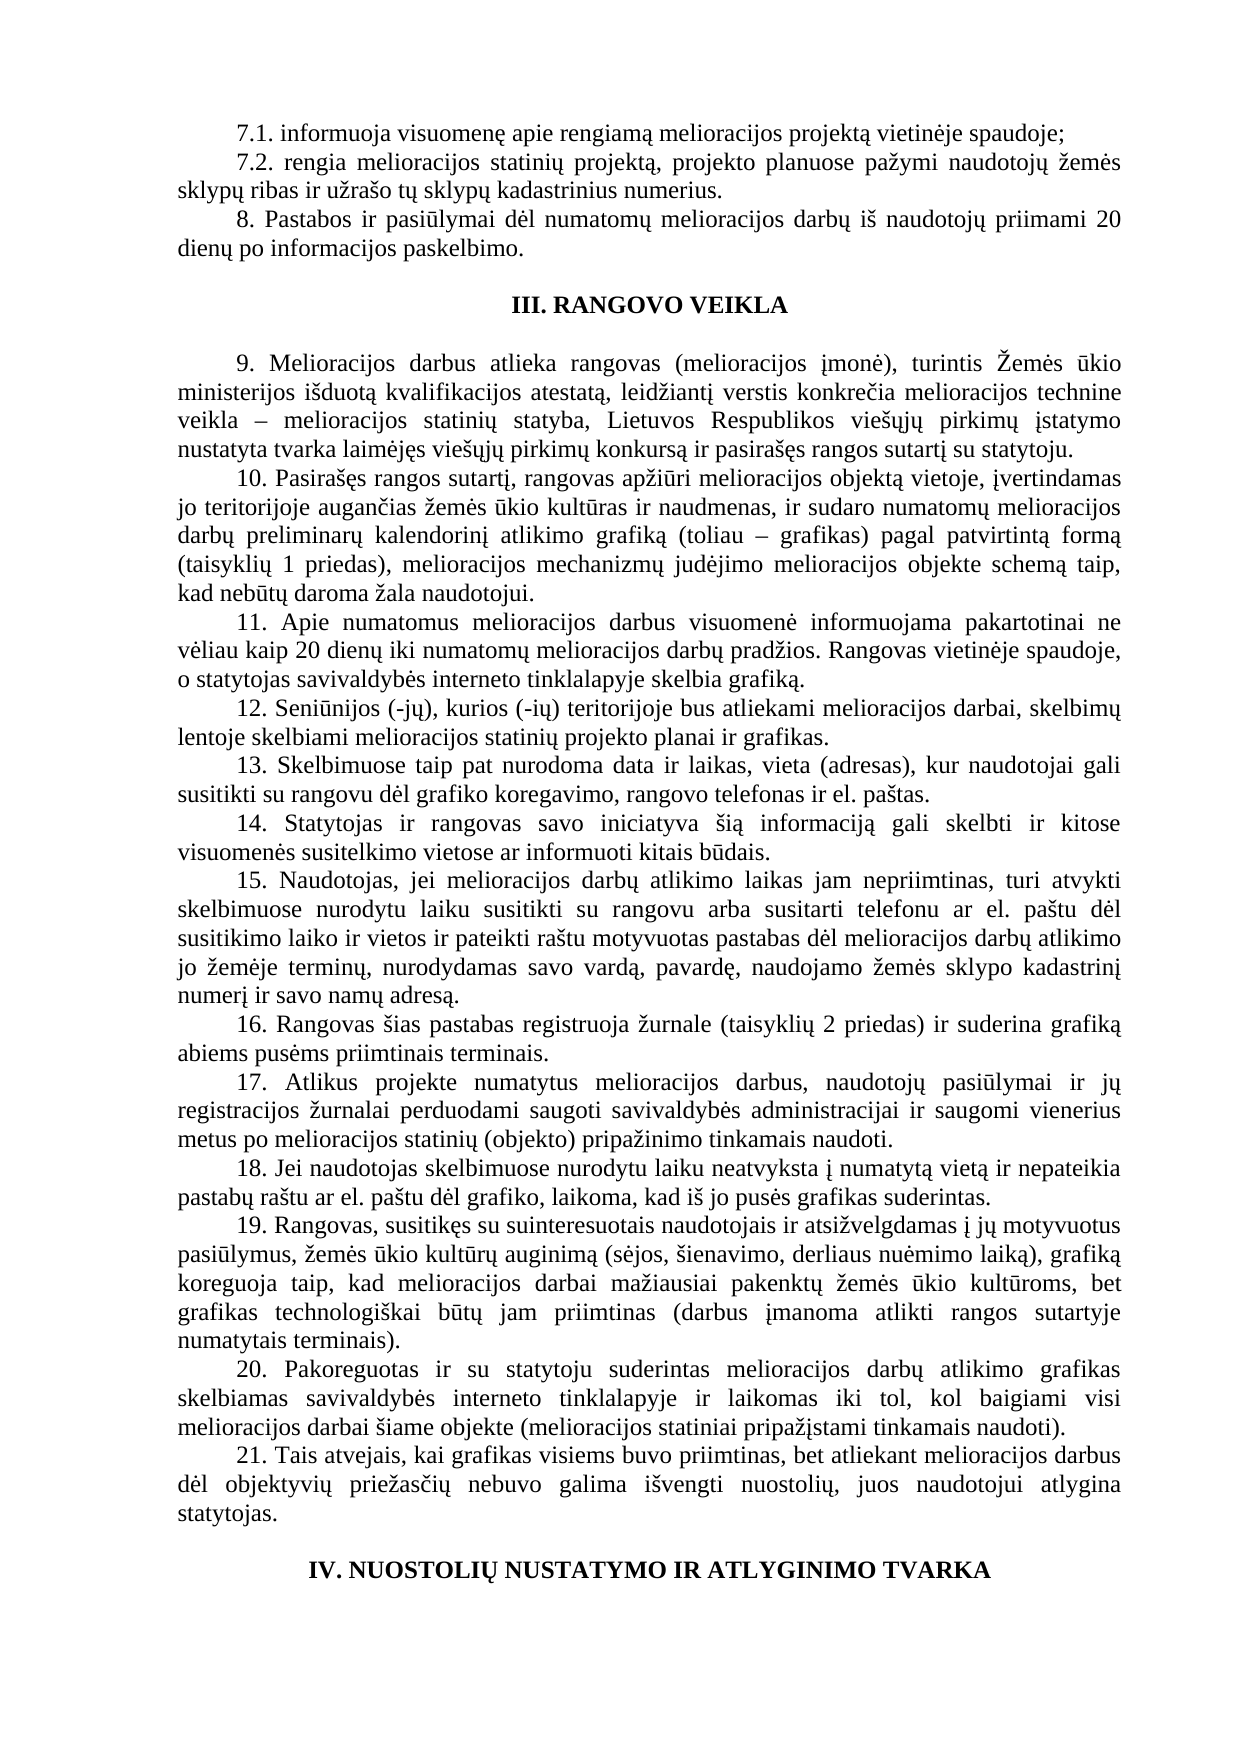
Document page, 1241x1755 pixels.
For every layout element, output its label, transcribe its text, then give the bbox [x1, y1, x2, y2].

text IV. NUOSTOLIŲ NUSTATYMO IR ATLYGINIMO TVARKA [177, 1556, 1122, 1584]
text 8. Pastabos ir pasiūlymai dėl numatomų melioracijos darbų iš naudotojų priimami 20 dienų po informacijos paskelbimo. [177, 204, 1122, 262]
text 14. Statytojas ir rangovas savo iniciatyva šią informaciją gali skelbti ir kitose visuomenės susitelkimo vietose ar informuoti kitais būdais. [177, 808, 1122, 866]
text 7.1. informuoja visuomenę apie rengiamą melioracijos projektą vietinėje spaudoje; [177, 118, 1122, 147]
text 12. Seniūnijos (-jų), kurios (-ių) teritorijoje bus atliekami melioracijos darbai, skelbimų lentoje skelbiami melioracijos statinių projekto planai ir grafikas. [177, 693, 1122, 751]
text 17. Atlikus projekte numatytus melioracijos darbus, naudotojų pasiūlymai ir jų registracijos žurnalai perduodami saugoti savivaldybės administracijai ir saugomi vienerius metus po melioracijos statinių (objekto) pripažinimo tinkamais naudoti. [177, 1067, 1122, 1153]
text 10. Pasirašęs rangos sutartį, rangovas apžiūri melioracijos objektą vietoje, įvertindamas jo teritorijoje augančias žemės ūkio kultūras ir naudmenas, ir sudaro numatomų melioracijos darbų preliminarų kalendorinį atlikimo grafiką (toliau – grafikas) pagal patvirtintą formą (taisyklių 1 priedas), melioracijos mechanizmų judėjimo melioracijos objekte schemą taip, kad nebūtų daroma žala naudotojui. [177, 463, 1122, 607]
text III. RANGOVO VEIKLA [177, 291, 1122, 319]
text 20. Pakoreguotas ir su statytoju suderintas melioracijos darbų atlikimo grafikas skelbiamas savivaldybės interneto tinklalapyje ir laikomas iki tol, kol baigiami visi melioracijos darbai šiame objekte (melioracijos statiniai pripažįstami tinkamais naudoti). [177, 1354, 1122, 1441]
text 13. Skelbimuose taip pat nurodoma data ir laikas, vieta (adresas), kur naudotojai gali susitikti su rangovu dėl grafiko koregavimo, rangovo telefonas ir el. paštas. [177, 751, 1122, 808]
text 7.2. rengia melioracijos statinių projektą, projekto planuose pažymi naudotojų žemės sklypų ribas ir užrašo tų sklypų kadastrinius numerius. [177, 147, 1122, 204]
text 21. Tais atvejais, kai grafikas visiems buvo priimtinas, bet atliekant melioracijos darbus dėl objektyvių priežasčių nebuvo galima išvengti nuostolių, juos naudotojui atlygina statytojas. [177, 1441, 1122, 1527]
text 19. Rangovas, susitikęs su suinteresuotais naudotojais ir atsižvelgdamas į jų motyvuotus pasiūlymus, žemės ūkio kultūrų auginimą (sėjos, šienavimo, derliaus nuėmimo laiką), grafiką koreguoja taip, kad melioracijos darbai mažiausiai pakenktų žemės ūkio kultūroms, bet grafikas technologiškai būtų jam priimtinas (darbus įmanoma atlikti rangos sutartyje numatytais terminais). [177, 1211, 1122, 1354]
text 16. Rangovas šias pastabas registruoja žurnale (taisyklių 2 priedas) ir suderina grafiką abiems pusėms priimtinais terminais. [177, 1009, 1122, 1067]
text 18. Jei naudotojas skelbimuose nurodytu laiku neatvyksta į numatytą vietą ir nepateikia pastabų raštu ar el. paštu dėl grafiko, laikoma, kad iš jo pusės grafikas suderintas. [177, 1153, 1122, 1211]
text 9. Melioracijos darbus atlieka rangovas (melioracijos įmonė), turintis Žemės ūkio ministerijos išduotą kvalifikacijos atestatą, leidžiantį verstis konkrečia melioracijos technine veikla – melioracijos statinių statyba, Lietuvos Respublikos viešųjų pirkimų įstatymo nustatyta tvarka laimėjęs viešųjų pirkimų konkursą ir pasirašęs rangos sutartį su statytoju. [177, 348, 1122, 463]
text 11. Apie numatomus melioracijos darbus visuomenė informuojama pakartotinai ne vėliau kaip 20 dienų iki numatomų melioracijos darbų pradžios. Rangovas vietinėje spaudoje, o statytojas savivaldybės interneto tinklalapyje skelbia grafiką. [177, 607, 1122, 693]
text 15. Naudotojas, jei melioracijos darbų atlikimo laikas jam nepriimtinas, turi atvykti skelbimuose nurodytu laiku susitikti su rangovu arba susitarti telefonu ar el. paštu dėl susitikimo laiko ir vietos ir pateikti raštu motyvuotas pastabas dėl melioracijos darbų atlikimo jo žemėje terminų, nurodydamas savo vardą, pavardę, naudojamo žemės sklypo kadastrinį numerį ir savo namų adresą. [177, 866, 1122, 1009]
